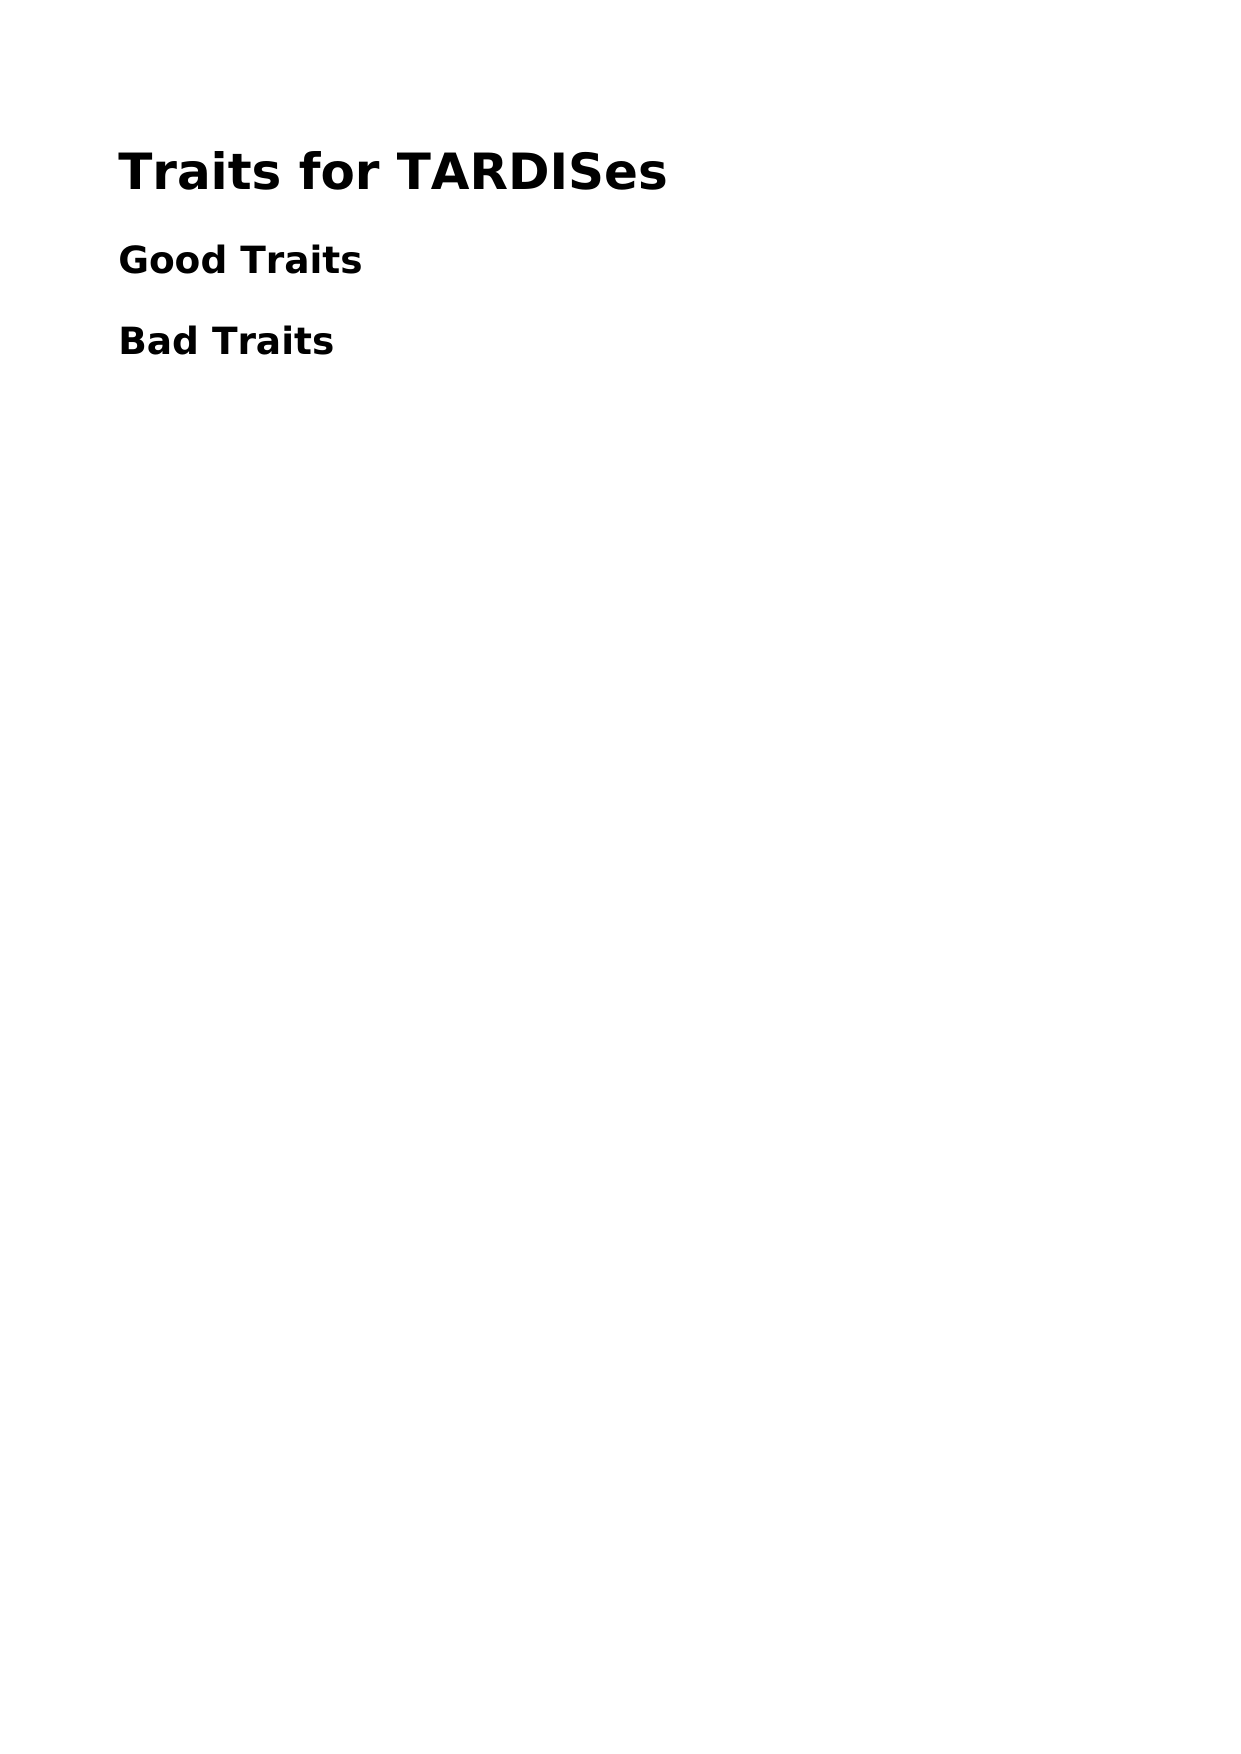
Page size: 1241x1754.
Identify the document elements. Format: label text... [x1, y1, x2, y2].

subtitle Bad Traits [118, 320, 1122, 364]
subtitle Good Traits [118, 239, 1122, 282]
subtitle Traits for TARDISes [118, 143, 1122, 201]
